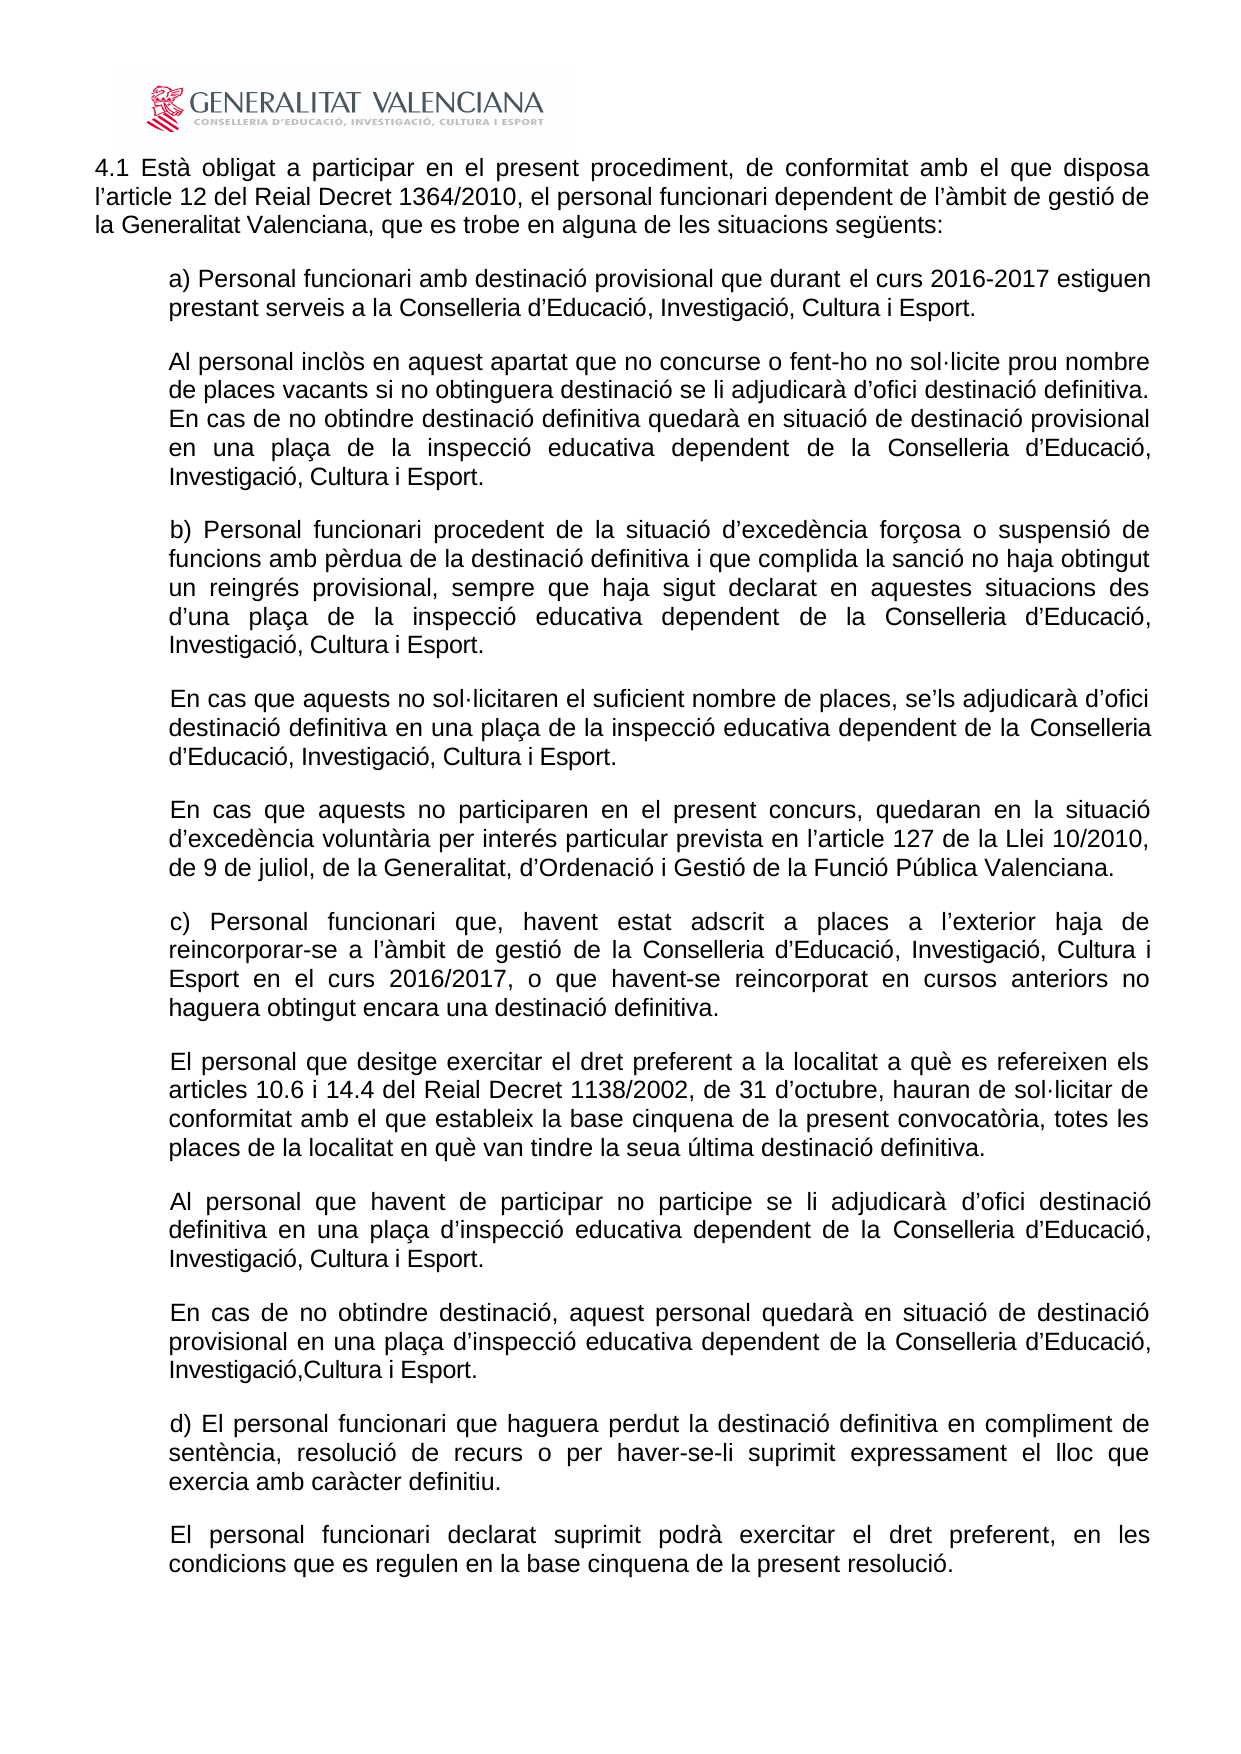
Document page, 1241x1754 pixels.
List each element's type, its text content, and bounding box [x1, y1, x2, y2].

text En cas de no obtindre destinació, aquest personal quedarà en situació de destinació provisional en una plaça d’inspecció educativa dependent de la Conselleria d’Educació, Investigació,Cultura i Esport. [168, 1298, 1152, 1384]
text d) El personal funcionari que haguera perdut la destinació definitiva en compliment de sentència, resolució de recurs o per haver-se-li suprimit expressament el lloc que exercia amb caràcter definitiu. [168, 1409, 1152, 1495]
picture [118, 64, 573, 153]
text Al personal que havent de participar no participe se li adjudicarà d’ofici destinació definitiva en una plaça d’inspecció educativa dependent de la Conselleria d’Educació, Investigació, Cultura i Esport. [168, 1186, 1152, 1273]
text En cas que aquests no participaren en el present concurs, quedaran en la situació d’excedència voluntària per interés particular prevista en l’article 127 de la Llei 10/2010, de 9 de juliol, de la Generalitat, d’Ordenació i Gestió de la Funció Pública Valenciana. [168, 795, 1152, 881]
text b) Personal funcionari procedent de la situació d’excedència forçosa o suspensió de funcions amb pèrdua de la destinació definitiva i que complida la sanció no haja obtingut un reingrés provisional, sempre que haja sigut declarat en aquestes situacions des d’una plaça de la inspecció educativa dependent de la Conselleria d’Educació, Investigació, Cultura i Esport. [168, 515, 1152, 659]
text En cas que aquests no sol·licitaren el suficient nombre de places, se’ls adjudicarà d’ofici destinació definitiva en una plaça de la inspecció educativa dependent de la Conselleria d’Educació, Investigació, Cultura i Esport. [168, 684, 1152, 770]
text a) Personal funcionari amb destinació provisional que durant el curs 2016-2017 estiguen prestant serveis a la Conselleria d’Educació, Investigació, Cultura i Esport. [168, 264, 1152, 321]
text c) Personal funcionari que, havent estat adscrit a places a l’exterior haja de reincorporar-se a l’àmbit de gestió de la Conselleria d’Educació, Investigació, Cultura i Esport en el curs 2016/2017, o que havent-se reincorporat en cursos anteriors no haguera obtingut encara una destinació definitiva. [168, 906, 1152, 1021]
text 4.1 Està obligat a participar en el present procediment, de conformitat amb el que disposa l’article 12 del Reial Decret 1364/2010, el personal funcionari dependent de l’àmbit de gestió de la Generalitat Valenciana, que es trobe en alguna de les situacions següents: [94, 148, 1152, 239]
text El personal funcionari declarat suprimit podrà exercitar el dret preferent, en les condicions que es regulen en la base cinquena de la present resolució. [168, 1520, 1152, 1578]
text El personal que desitge exercitar el dret preferent a la localitat a què es refereixen els articles 10.6 i 14.4 del Reial Decret 1138/2002, de 31 d’octubre, hauran de sol·licitar de conformitat amb el que estableix la base cinquena de la present convocatòria, totes les places de la localitat en què van tindre la seua última destinació definitiva. [168, 1046, 1152, 1161]
text Al personal inclòs en aquest apartat que no concurse o fent-ho no sol·licite prou nombre de places vacants si no obtinguera destinació se li adjudicarà d’ofici destinació definitiva. En cas de no obtindre destinació definitiva quedarà en situació de destinació provisional en una plaça de la inspecció educativa dependent de la Conselleria d’Educació, Investigació, Cultura i Esport. [168, 346, 1152, 490]
